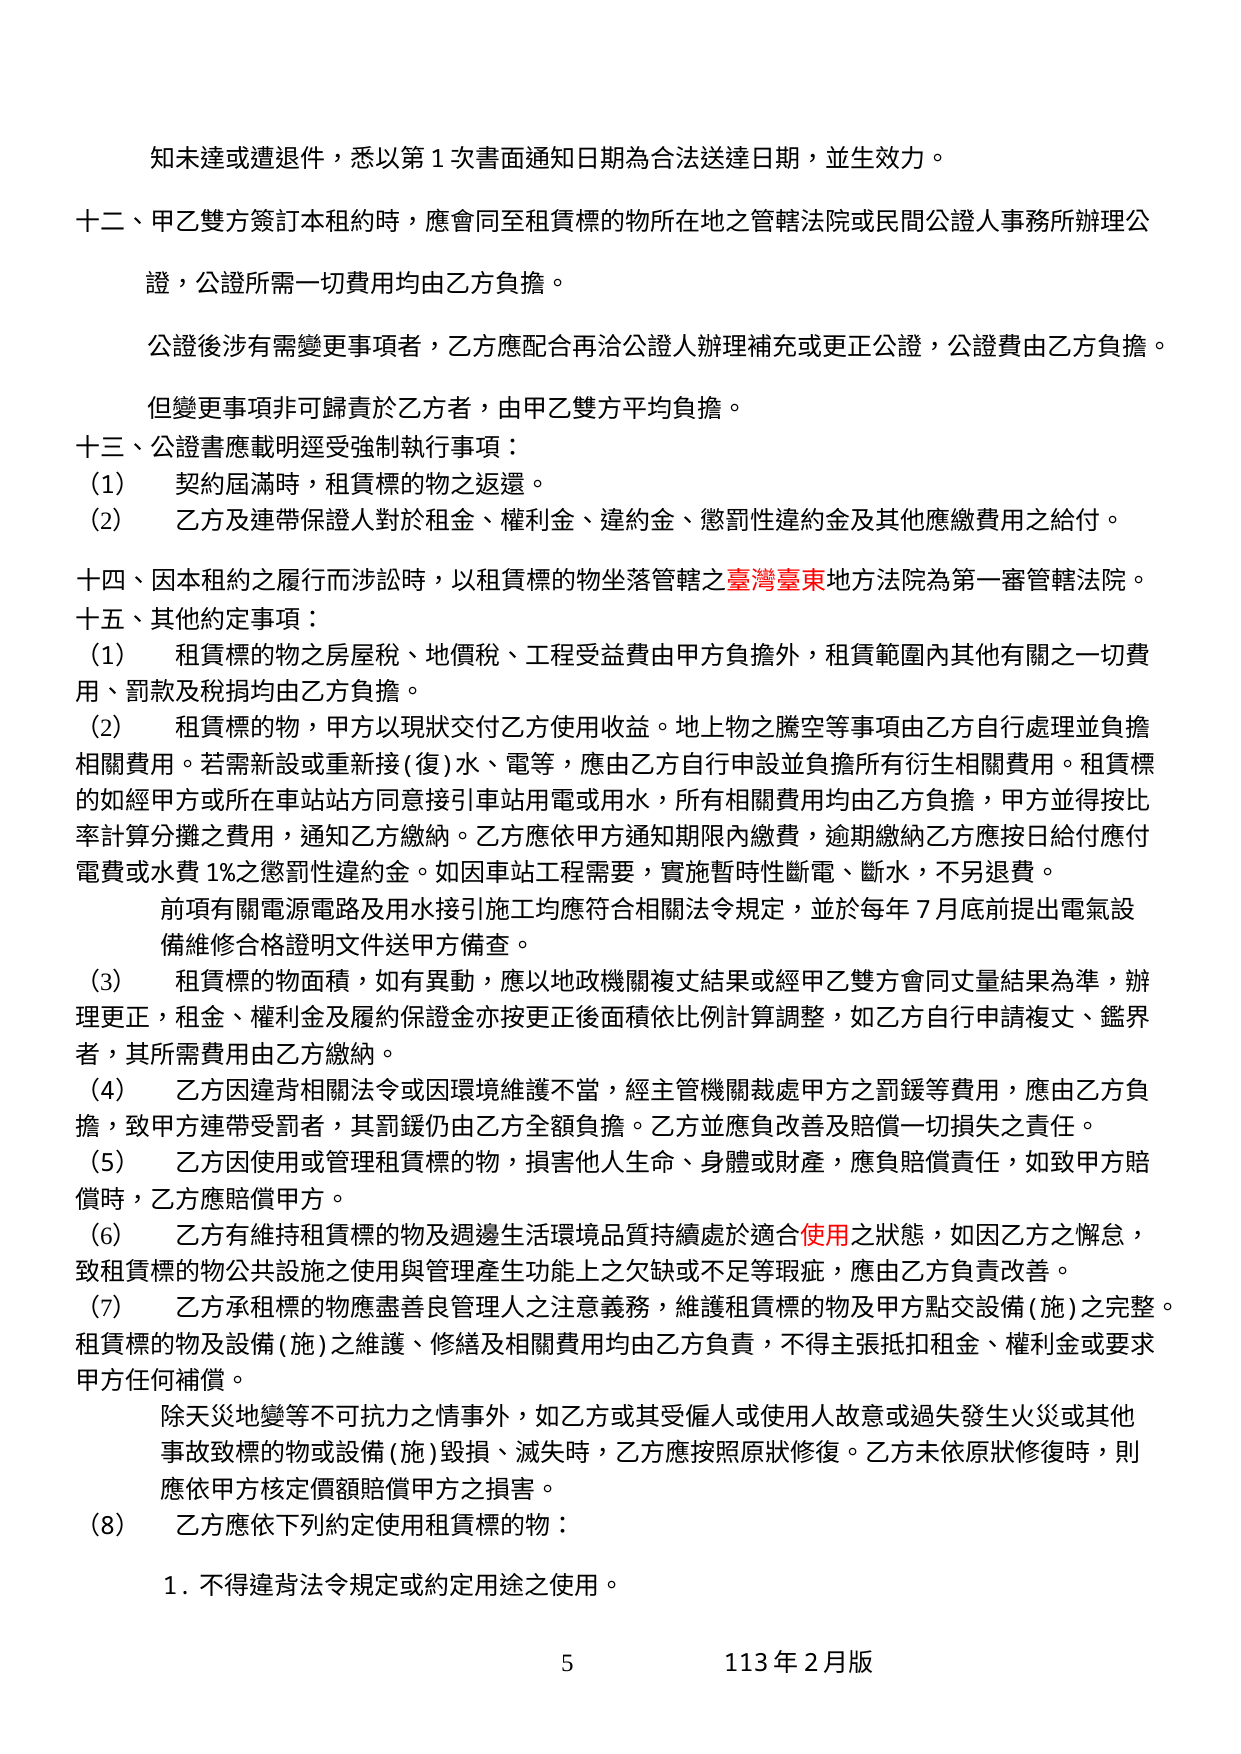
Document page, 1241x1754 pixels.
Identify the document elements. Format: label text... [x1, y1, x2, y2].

list 乙方因違背相關法令或因環境維護不當，經主管機關裁處甲方之罰鍰等費用，應由乙方負擔，致甲方連帶受罰者，其罰鍰仍由乙方全額負擔。乙方並應負改善及賠償一切損失之責任。 [75, 1070, 1159, 1143]
text 十三、公證書應載明逕受強制執行事項： [75, 428, 1165, 464]
list 不得違背法令規定或約定用途之使用。 [162, 1542, 1165, 1604]
list 乙方及連帶保證人對於租金、權利金、違約金、懲罰性違約金及其他應繳費用之給付。 [75, 500, 1159, 537]
text 十二、甲乙雙方簽訂本租約時，應會同至租賃標的物所在地之管轄法院或民間公證人事務所辦理公證，公證所需一切費用均由乙方負擔。 [75, 178, 1165, 303]
text 十五、其他約定事項： [75, 599, 1165, 635]
list 租賃標的物之房屋稅、地價稅、工程受益費由甲方負擔外，租賃範圍內其他有關之一切費用、罰款及稅捐均由乙方負擔。 [75, 635, 1159, 708]
list 契約屆滿時，租賃標的物之返還。 [75, 464, 1159, 500]
text 十四、因本租約之履行而涉訟時，以租賃標的物坐落管轄之臺灣臺東地方法院為第一審管轄法院。 [76, 537, 1165, 599]
list 乙方有維持租賃標的物及週邊生活環境品質持續處於適合使用之狀態，如因乙方之懈怠，致租賃標的物公共設施之使用與管理產生功能上之欠缺或不足等瑕疵，應由乙方負責改善。 [75, 1215, 1159, 1288]
text 除天災地變等不可抗力之情事外，如乙方或其受僱人或使用人故意或過失發生火災或其他事故致標的物或設備(施)毀損、滅失時，乙方應按照原狀修復。乙方未依原狀修復時，則應依甲方核定價額賠償甲方之損害。 [161, 1397, 1159, 1505]
list 租賃標的物，甲方以現狀交付乙方使用收益。地上物之騰空等事項由乙方自行處理並負擔相關費用。若需新設或重新接(復)水、電等，應由乙方自行申設並負擔所有衍生相關費用。租賃標的如經甲方或所在車站站方同意接引車站用電或用水，所有相關費用均由乙方負擔，甲方並得按比率計算分攤之費用，通知乙方繳納。乙方應依甲方通知期限內繳費，逾期繳納乙方應按日給付應付電費或水費1%之懲罰性違約金。如因車站工程需要，實施暫時性斷電、斷水，不另退費。 [75, 708, 1159, 889]
list 乙方應依下列約定使用租賃標的物： [75, 1505, 1159, 1542]
text 前項有關電源電路及用水接引施工均應符合相關法令規定，並於每年7月底前提出電氣設備維修合格證明文件送甲方備查。 [161, 889, 1159, 962]
list 租賃標的物面積，如有異動，應以地政機關複丈結果或經甲乙雙方會同丈量結果為準，辦理更正，租金、權利金及履約保證金亦按更正後面積依比例計算調整，如乙方自行申請複丈、鑑界者，其所需費用由乙方繳納。 [75, 962, 1159, 1070]
text 公證後涉有需變更事項者，乙方應配合再洽公證人辦理補充或更正公證，公證費由乙方負擔。但變更事項非可歸責於乙方者，由甲乙雙方平均負擔。 [147, 303, 1165, 428]
list 乙方承租標的物應盡善良管理人之注意義務，維護租賃標的物及甲方點交設備(施)之完整。租賃標的物及設備(施)之維護、修繕及相關費用均由乙方負責，不得主張抵扣租金、權利金或要求甲方任何補償。 [75, 1288, 1159, 1397]
list 乙方因使用或管理租賃標的物，損害他人生命、身體或財產，應負賠償責任，如致甲方賠償時，乙方應賠償甲方。 [75, 1143, 1159, 1215]
text 知未達或遭退件，悉以第1次書面通知日期為合法送達日期，並生效力。 [76, 115, 1165, 178]
